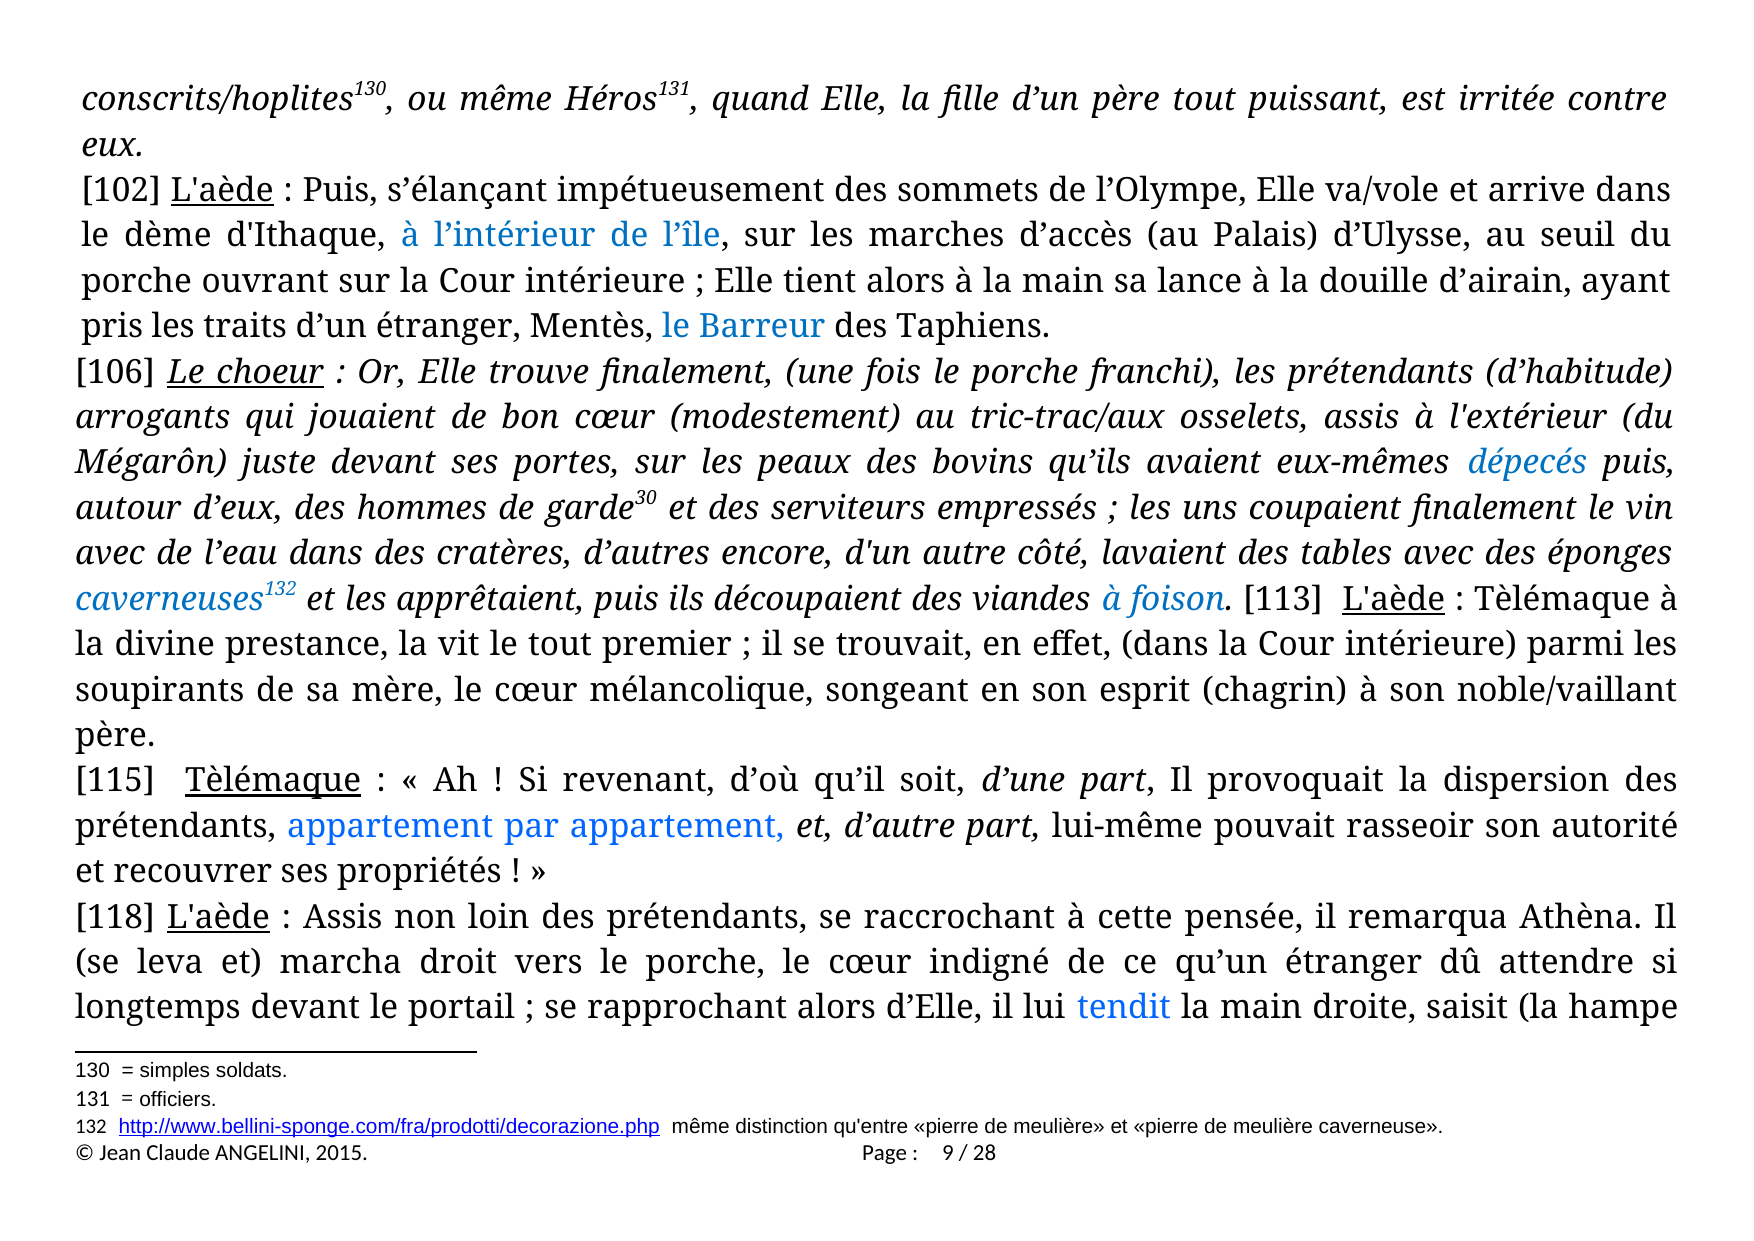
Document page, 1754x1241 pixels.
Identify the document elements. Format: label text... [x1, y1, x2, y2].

text conscrits/hoplites, ou même Héros, quand Elle, la fille d’un père tout puissant, est irritée contre eux. [81, 75, 1673, 166]
text [102] L'aède : Puis, s’élançant impétueusement des sommets de l’Olympe, Elle va/vole et arrive dans le dème d'Ithaque, à l’intérieur de l’île, sur les marches d’accès (au Palais) d’Ulysse, au seuil du porche ouvrant sur la Cour intérieure ; Elle tient alors à la main sa lance à la douille d’airain, ayant pris les traits d’un étranger, Mentès, le Barreur des Taphiens. [81, 166, 1673, 347]
text = simples soldats. [75, 1058, 1679, 1082]
text = officiers. [75, 1082, 1679, 1113]
text http://www.bellini-sponge.com/fra/prodotti/decorazione.php même distinction qu'entre «pierre de meulière» et «pierre de meulière caverneuse». [75, 1113, 1679, 1138]
text [106] Le choeur : Or, Elle trouve finalement, (une fois le porche franchi), les prétendants (d’habitude) arrogants qui jouaient de bon cœur (modestement) au tric-trac/aux osselets, assis à l'extérieur (du Mégarôn) juste devant ses portes, sur les peaux des bovins qu’ils avaient eux-mêmes dépecés puis, autour d’eux, des hommes de garde30 et des serviteurs empressés ; les uns coupaient finalement le vin avec de l’eau dans des cratères, d’autres encore, d'un autre côté, lavaient des tables avec des éponges caverneuses et les apprêtaient, puis ils découpaient des viandes à foison. [113] L'aède : Tèlémaque à la divine prestance, la vit le tout premier ; il se trouvait, en effet, (dans la Cour intérieure) parmi les soupirants de sa mère, le cœur mélancolique, songeant en son esprit (chagrin) à son noble/vaillant père. [75, 347, 1679, 756]
text [118] L'aède : Assis non loin des prétendants, se raccrochant à cette pensée, il remarqua Athèna. Il (se leva et) marcha droit vers le porche, le cœur indigné de ce qu’un étranger dû attendre si longtemps devant le portail ; se rapprochant alors d’Elle, il lui tendit la main droite, saisit (la hampe [75, 892, 1679, 1029]
text [115] Tèlémaque : « Ah ! Si revenant, d’où qu’il soit, d’une part, Il provoquait la dispersion des prétendants, appartement par appartement, et, d’autre part, lui-même pouvait rasseoir son autorité et recouvrer ses propriétés ! » [75, 756, 1679, 892]
